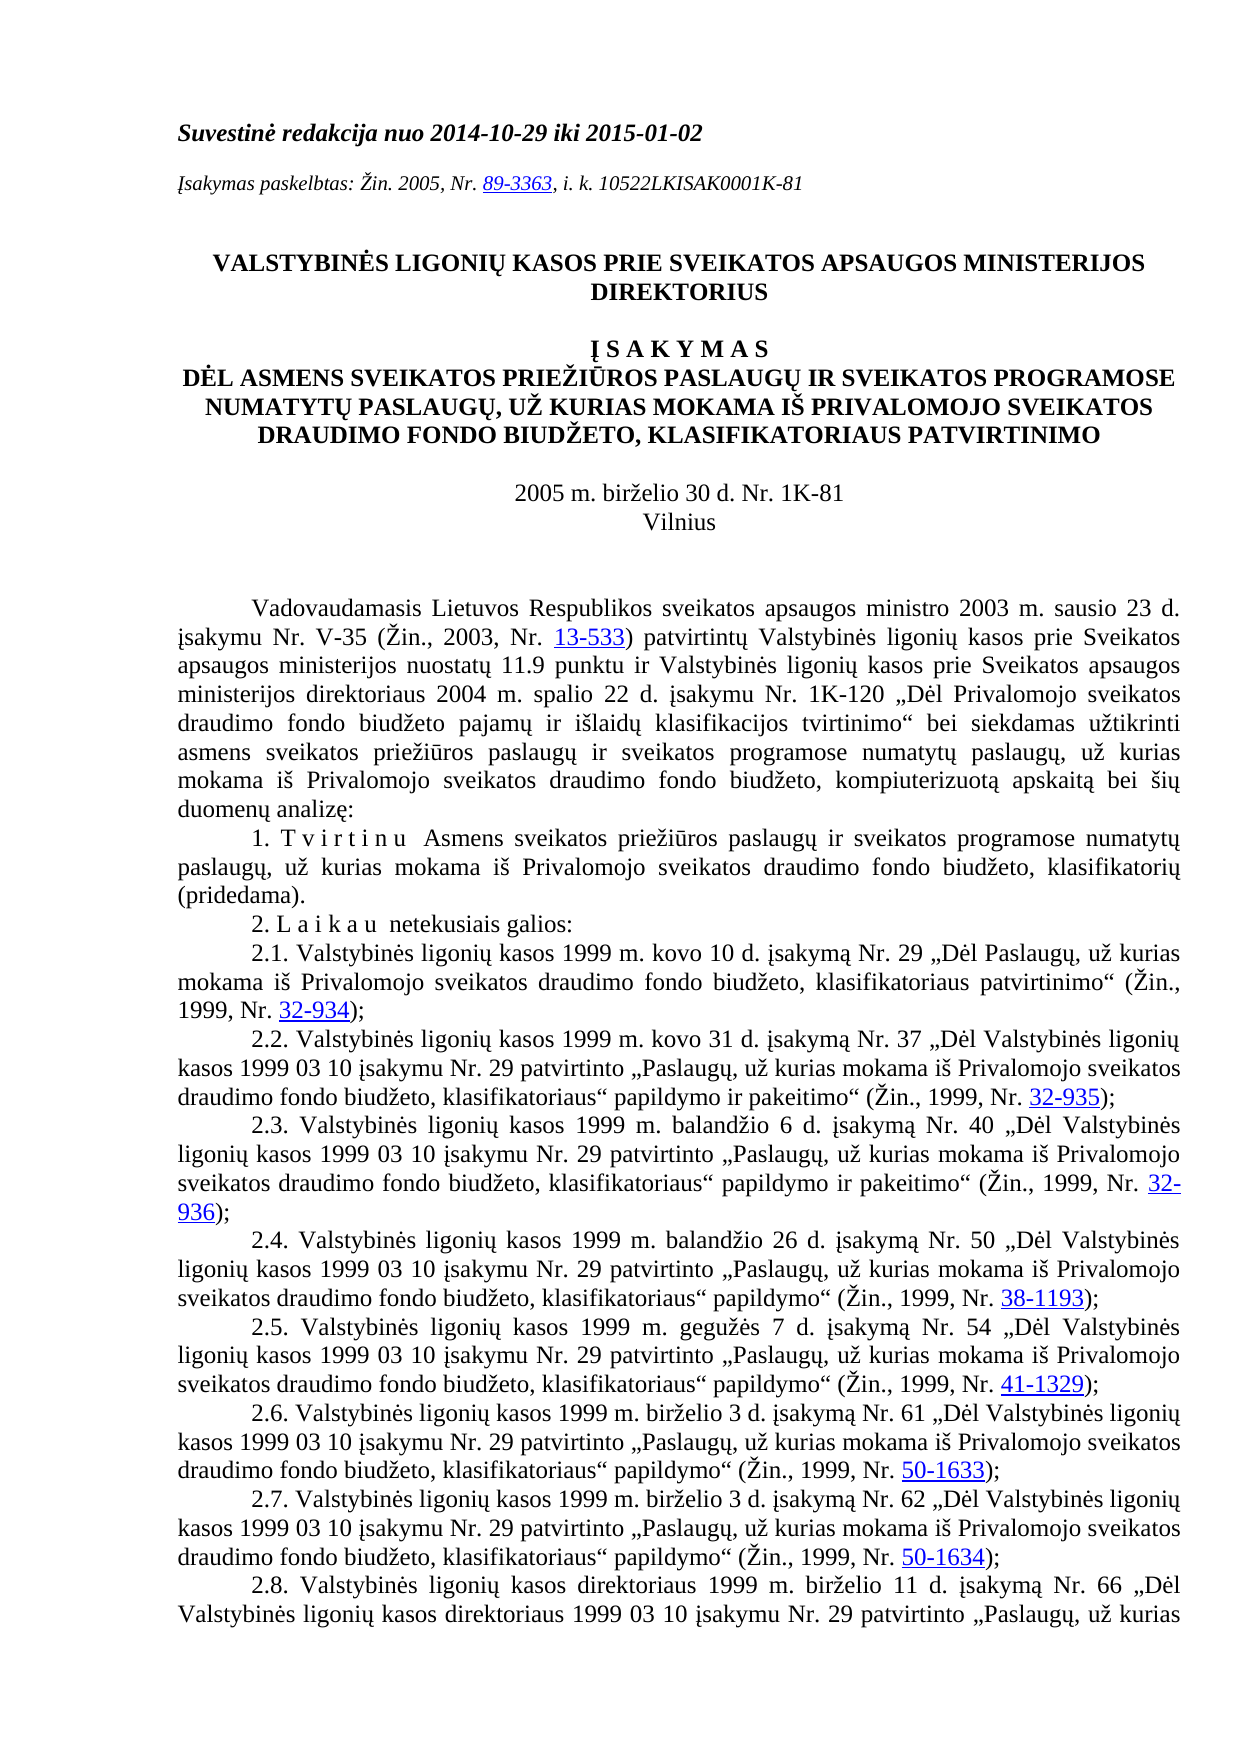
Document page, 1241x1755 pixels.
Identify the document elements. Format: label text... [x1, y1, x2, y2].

text 2.7. Valstybinės ligonių kasos 1999 m. birželio 3 d. įsakymą Nr. 62 „Dėl Valstybinės ligonių kasos 1999 03 10 įsakymu Nr. 29 patvirtinto „Paslaugų, už kurias mokama iš Privalomojo sveikatos draudimo fondo biudžeto, klasifikatoriaus“ papildymo“ (Žin., 1999, Nr. 50-1634); [177, 1484, 1181, 1570]
text 2.3. Valstybinės ligonių kasos 1999 m. balandžio 6 d. įsakymą Nr. 40 „Dėl Valstybinės ligonių kasos 1999 03 10 įsakymu Nr. 29 patvirtinto „Paslaugų, už kurias mokama iš Privalomojo sveikatos draudimo fondo biudžeto, klasifikatoriaus“ papildymo ir pakeitimo“ (Žin., 1999, Nr. 32-936); [177, 1110, 1181, 1225]
text 2. Laikau netekusiais galios: [177, 909, 1181, 938]
text 1. Tvirtinu Asmens sveikatos priežiūros paslaugų ir sveikatos programose numatytų paslaugų, už kurias mokama iš Privalomojo sveikatos draudimo fondo biudžeto, klasifikatorių (pridedama). [177, 823, 1181, 909]
text 2.6. Valstybinės ligonių kasos 1999 m. birželio 3 d. įsakymą Nr. 61 „Dėl Valstybinės ligonių kasos 1999 03 10 įsakymu Nr. 29 patvirtinto „Paslaugų, už kurias mokama iš Privalomojo sveikatos draudimo fondo biudžeto, klasifikatoriaus“ papildymo“ (Žin., 1999, Nr. 50-1633); [177, 1398, 1181, 1484]
text 2.4. Valstybinės ligonių kasos 1999 m. balandžio 26 d. įsakymą Nr. 50 „Dėl Valstybinės ligonių kasos 1999 03 10 įsakymu Nr. 29 patvirtinto „Paslaugų, už kurias mokama iš Privalomojo sveikatos draudimo fondo biudžeto, klasifikatoriaus“ papildymo“ (Žin., 1999, Nr. 38-1193); [177, 1225, 1181, 1312]
text Vilnius [177, 507, 1181, 535]
text 2.8. Valstybinės ligonių kasos direktoriaus 1999 m. birželio 11 d. įsakymą Nr. 66 „Dėl Valstybinės ligonių kasos direktoriaus 1999 03 10 įsakymu Nr. 29 patvirtinto „Paslaugų, už kurias [177, 1570, 1181, 1628]
text Įsakymas paskelbtas: Žin. 2005, Nr. 89-3363, i. k. 10522LKISAK0001K-81 [177, 171, 1181, 195]
text Į S A K Y M A S [177, 334, 1181, 363]
text VALSTYBINĖS LIGONIŲ KASOS PRIE SVEIKATOS APSAUGOS MINISTERIJOS DIREKTORIUS [177, 248, 1181, 305]
text 2.2. Valstybinės ligonių kasos 1999 m. kovo 31 d. įsakymą Nr. 37 „Dėl Valstybinės ligonių kasos 1999 03 10 įsakymu Nr. 29 patvirtinto „Paslaugų, už kurias mokama iš Privalomojo sveikatos draudimo fondo biudžeto, klasifikatoriaus“ papildymo ir pakeitimo“ (Žin., 1999, Nr. 32-935); [177, 1024, 1181, 1110]
text Suvestinė redakcija nuo 2014-10-29 iki 2015-01-02 [177, 118, 1181, 147]
text DĖL ASMENS SVEIKATOS PRIEŽIŪROS PASLAUGŲ IR SVEIKATOS PROGRAMOSE NUMATYTŲ PASLAUGŲ, UŽ KURIAS MOKAMA IŠ PRIVALOMOJO SVEIKATOS DRAUDIMO FONDO BIUDŽETO, KLASIFIKATORIAUS PATVIRTINIMO [177, 363, 1181, 449]
text 2.1. Valstybinės ligonių kasos 1999 m. kovo 10 d. įsakymą Nr. 29 „Dėl Paslaugų, už kurias mokama iš Privalomojo sveikatos draudimo fondo biudžeto, klasifikatoriaus patvirtinimo“ (Žin., 1999, Nr. 32-934); [177, 938, 1181, 1024]
text 2005 m. birželio 30 d. Nr. 1K-81 [177, 478, 1181, 507]
text Vadovaudamasis Lietuvos Respublikos sveikatos apsaugos ministro 2003 m. sausio 23 d. įsakymu Nr. V-35 (Žin., 2003, Nr. 13-533) patvirtintų Valstybinės ligonių kasos prie Sveikatos apsaugos ministerijos nuostatų 11.9 punktu ir Valstybinės ligonių kasos prie Sveikatos apsaugos ministerijos direktoriaus 2004 m. spalio 22 d. įsakymu Nr. 1K-120 „Dėl Privalomojo sveikatos draudimo fondo biudžeto pajamų ir išlaidų klasifikacijos tvirtinimo“ bei siekdamas užtikrinti asmens sveikatos priežiūros paslaugų ir sveikatos programose numatytų paslaugų, už kurias mokama iš Privalomojo sveikatos draudimo fondo biudžeto, kompiuterizuotą apskaitą bei šių duomenų analizę: [177, 593, 1181, 823]
text 2.5. Valstybinės ligonių kasos 1999 m. gegužės 7 d. įsakymą Nr. 54 „Dėl Valstybinės ligonių kasos 1999 03 10 įsakymu Nr. 29 patvirtinto „Paslaugų, už kurias mokama iš Privalomojo sveikatos draudimo fondo biudžeto, klasifikatoriaus“ papildymo“ (Žin., 1999, Nr. 41-1329); [177, 1312, 1181, 1398]
